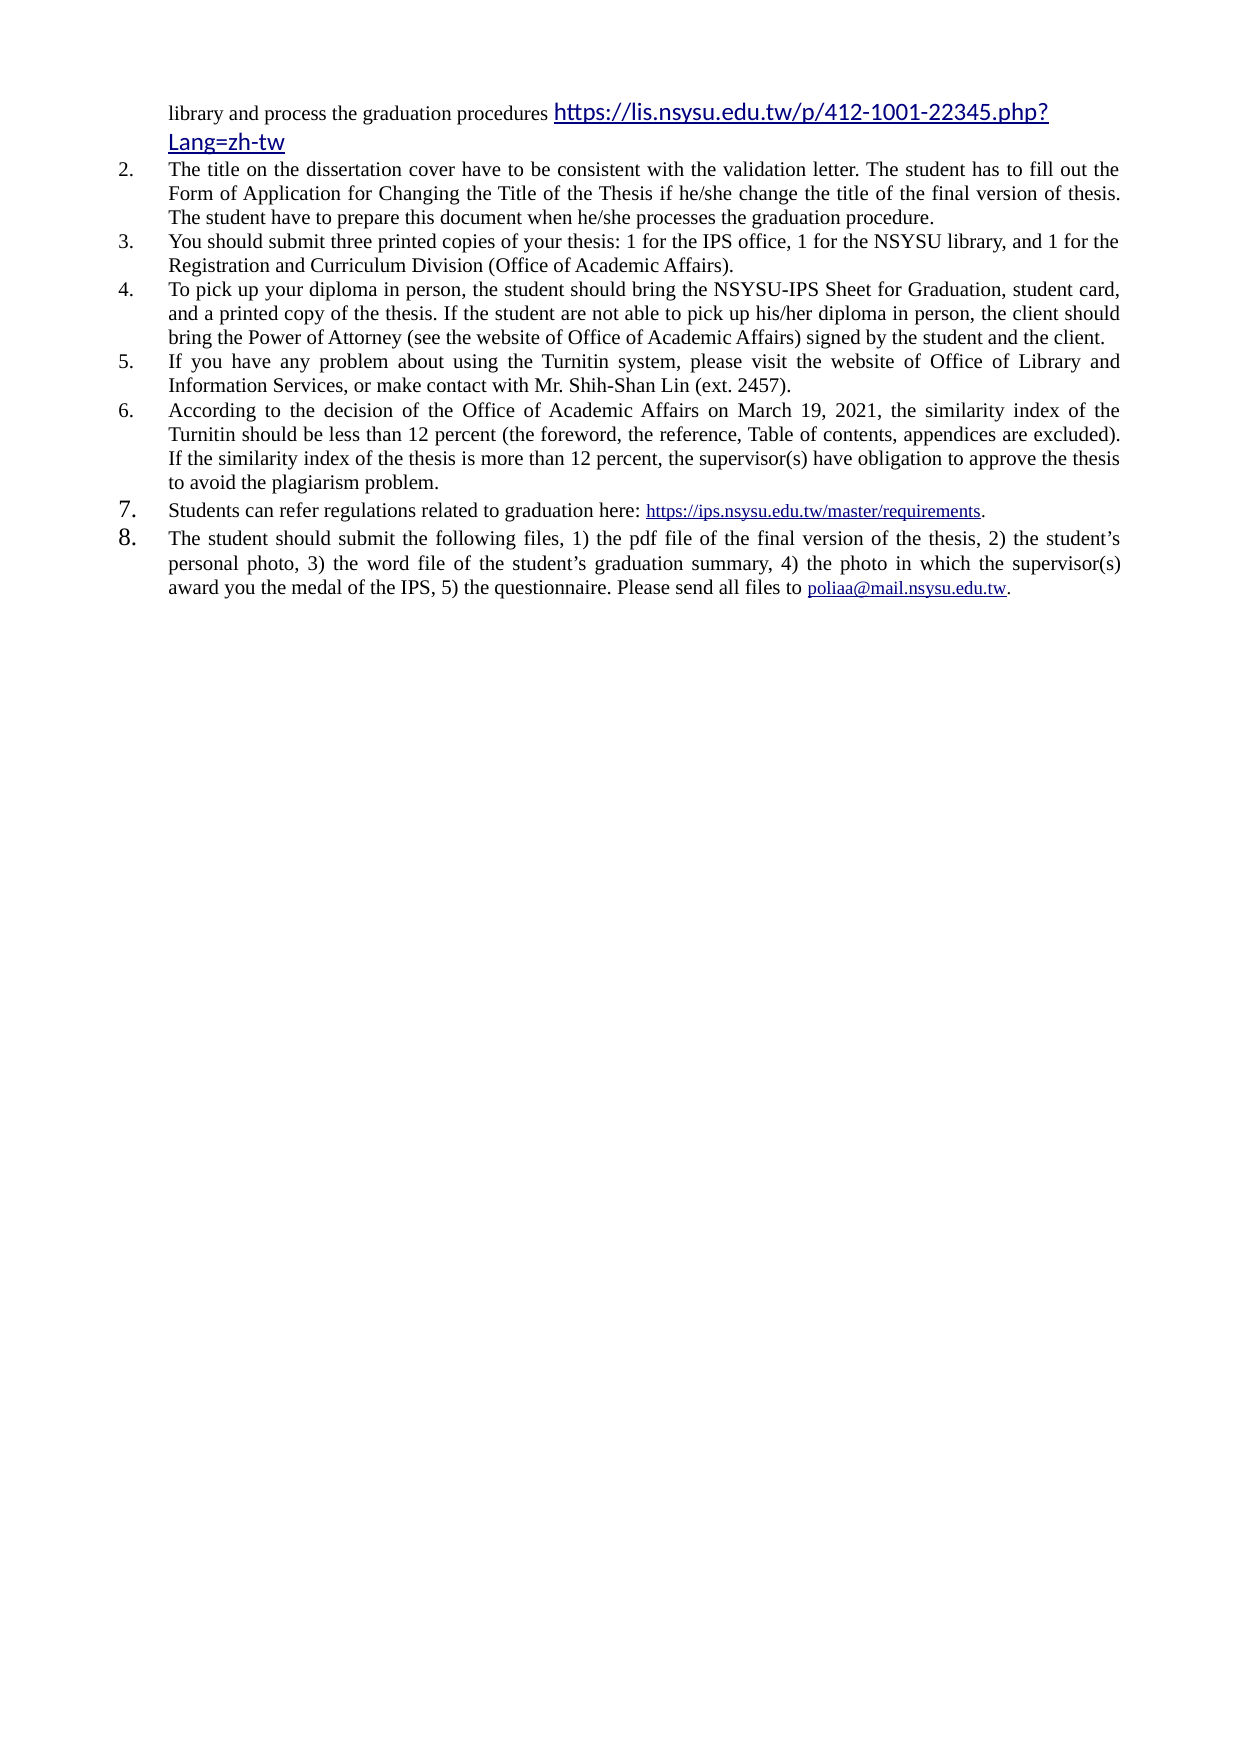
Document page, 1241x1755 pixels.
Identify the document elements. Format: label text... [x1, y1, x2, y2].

list library and process the graduation procedures https://lis.nsysu.edu.tw/p/412-1001-22345.php?Lang=zh-tw [118, 96, 1122, 157]
list To pick up your diploma in person, the student should bring the NSYSU-IPS Sheet for Graduation, student card, and a printed copy of the thesis. If the student are not able to pick up his/her diploma in person, the client should bring the Power of Attorney (see the website of Office of Academic Affairs) signed by the student and the client. [118, 277, 1122, 349]
list The title on the dissertation cover have to be consistent with the validation letter. The student has to fill out the Form of Application for Changing the Title of the Thesis if he/she change the title of the final version of thesis. The student have to prepare this document when he/she processes the graduation procedure. [118, 157, 1122, 229]
list The student should submit the following files, 1) the pdf file of the final version of the thesis, 2) the student’s personal photo, 3) the word file of the student’s graduation summary, 4) the photo in which the supervisor(s) award you the medal of the IPS, 5) the questionnaire. Please send all files to poliaa@mail.nsysu.edu.tw. [118, 522, 1122, 599]
list If you have any problem about using the Turnitin system, please visit the website of Office of Library and Information Services, or make contact with Mr. Shih-Shan Lin (ext. 2457). [118, 349, 1122, 397]
list Students can refer regulations related to graduation here: https://ips.nsysu.edu.tw/master/requirements. [118, 494, 1122, 522]
list According to the decision of the Office of Academic Affairs on March 19, 2021, the similarity index of the Turnitin should be less than 12 percent (the foreword, the reference, Table of contents, appendices are excluded). If the similarity index of the thesis is more than 12 percent, the supervisor(s) have obligation to approve the thesis to avoid the plagiarism problem. [118, 397, 1122, 494]
list You should submit three printed copies of your thesis: 1 for the IPS office, 1 for the NSYSU library, and 1 for the Registration and Curriculum Division (Office of Academic Affairs). [118, 229, 1122, 277]
